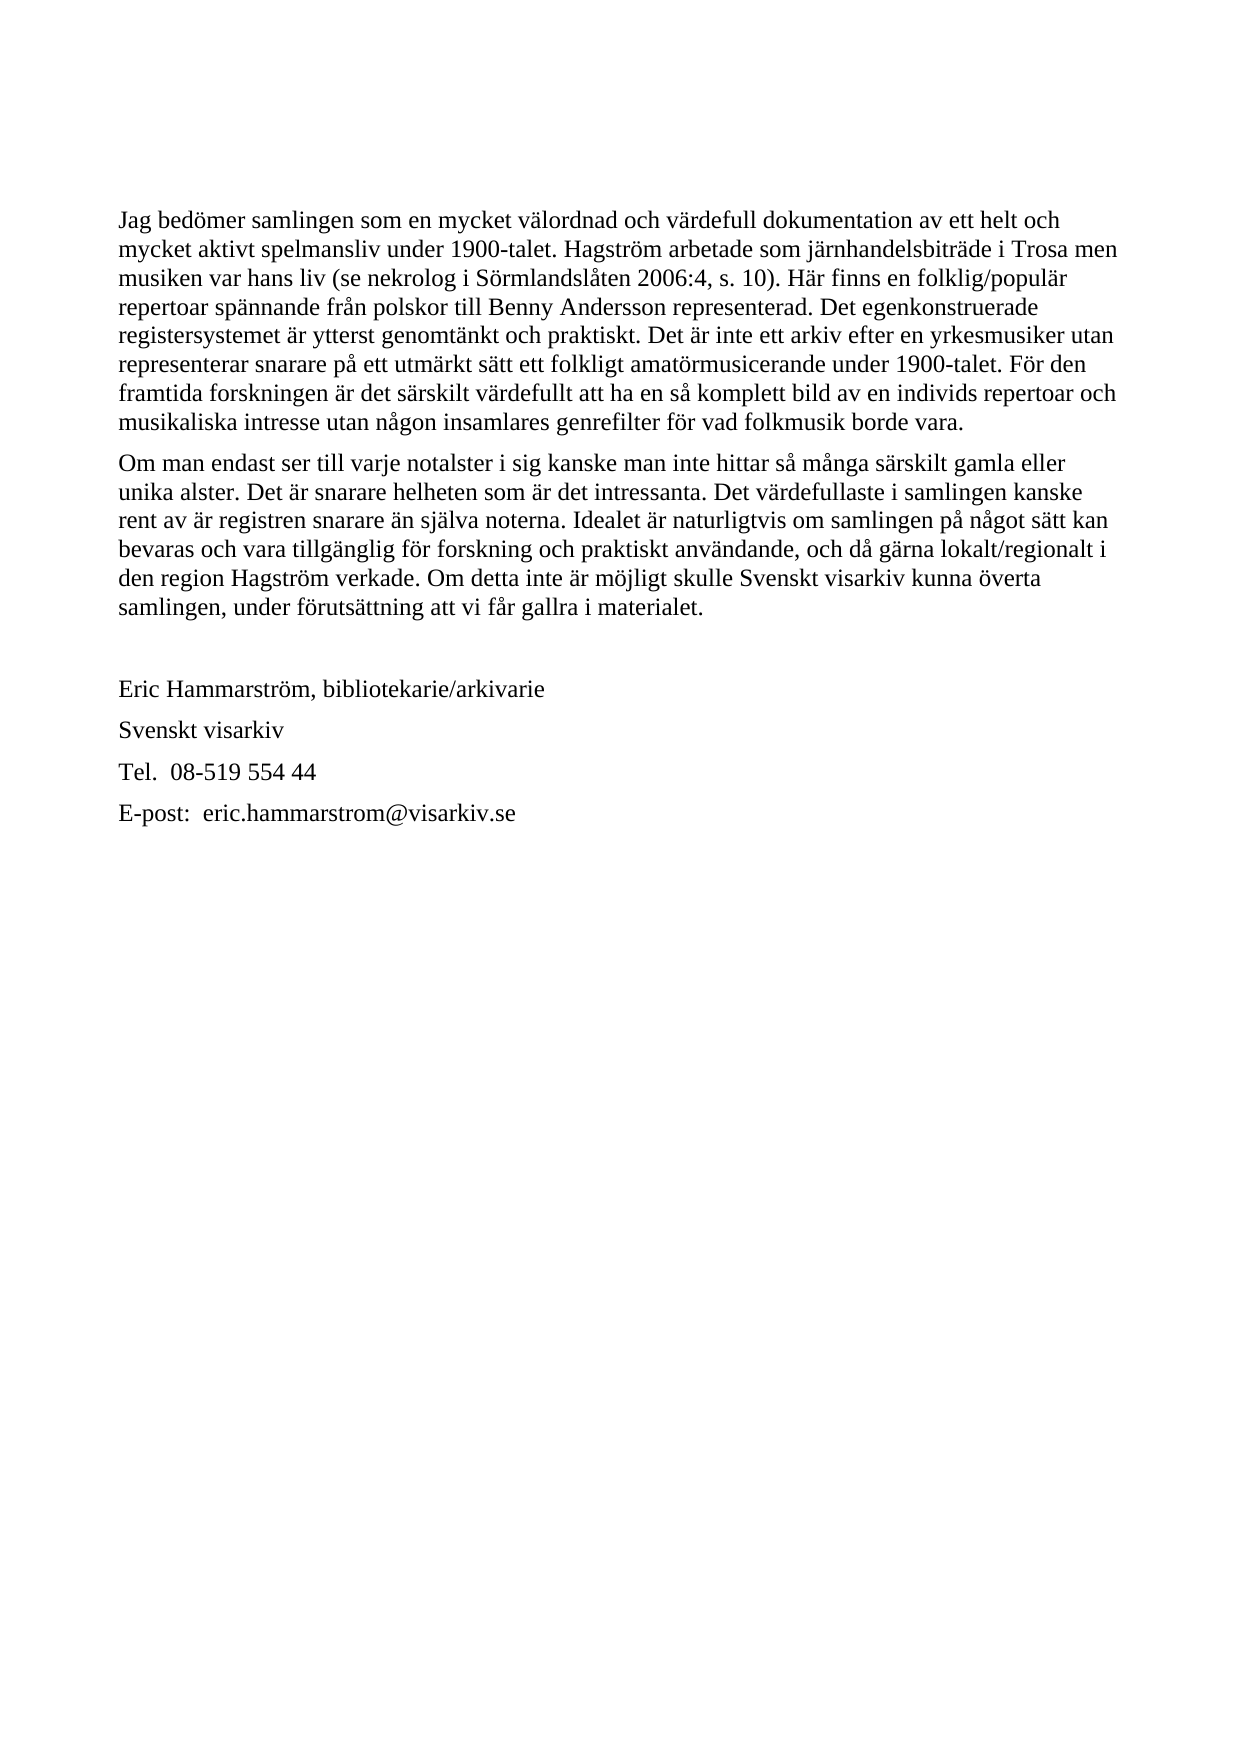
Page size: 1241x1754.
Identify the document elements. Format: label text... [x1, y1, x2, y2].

text Tel. 08-519 554 44 [118, 757, 1122, 786]
text Om man endast ser till varje notalster i sig kanske man inte hittar så många särskilt gamla eller unika alster. Det är snarare helheten som är det intressanta. Det värdefullaste i samlingen kanske rent av är registren snarare än själva noterna. Idealet är naturligtvis om samlingen på något sätt kan bevaras och vara tillgänglig för forskning och praktiskt användande, och då gärna lokalt/regionalt i den region Hagström verkade. Om detta inte är möjligt skulle Svenskt visarkiv kunna överta samlingen, under förutsättning att vi får gallra i materialet. [118, 448, 1122, 621]
text Jag bedömer samlingen som en mycket välordnad och värdefull dokumentation av ett helt och mycket aktivt spelmansliv under 1900-talet. Hagström arbetade som järnhandelsbiträde i Trosa men musiken var hans liv (se nekrolog i Sörmlandslåten 2006:4, s. 10). Här finns en folklig/populär repertoar spännande från polskor till Benny Andersson representerad. Det egenkonstruerade registersystemet är ytterst genomtänkt och praktiskt. Det är inte ett arkiv efter en yrkesmusiker utan representerar snarare på ett utmärkt sätt ett folkligt amatörmusicerande under 1900-talet. För den framtida forskningen är det särskilt värdefullt att ha en så komplett bild av en individs repertoar och musikaliska intresse utan någon insamlares genrefilter för vad folkmusik borde vara. [118, 206, 1122, 436]
text E-post: eric.hammarstrom@visarkiv.se [118, 798, 1122, 827]
text Svenskt visarkiv [118, 716, 1122, 744]
text Eric Hammarström, bibliotekarie/arkivarie [118, 674, 1122, 703]
